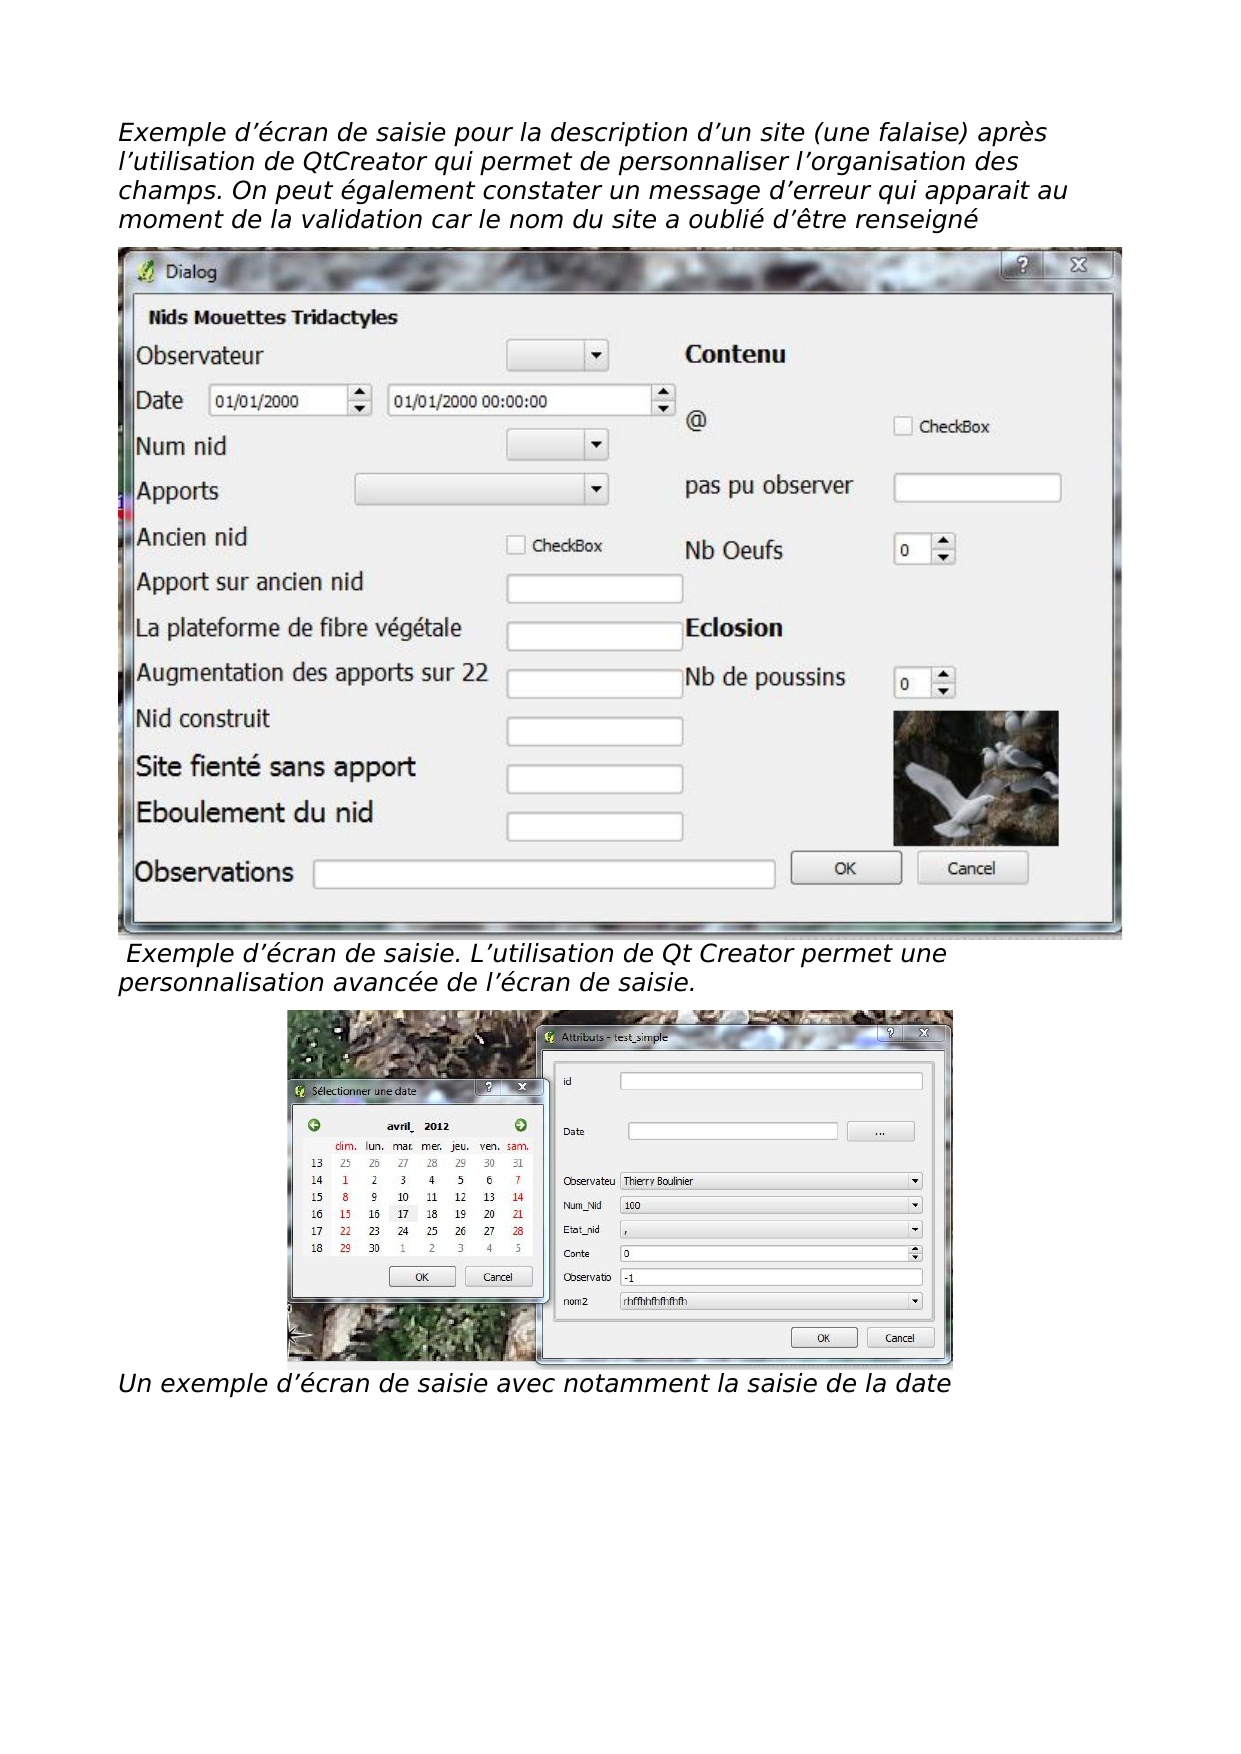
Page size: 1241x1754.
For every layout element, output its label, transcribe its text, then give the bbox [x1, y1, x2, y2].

text Un exemple d’écran de saisie avec notamment la saisie de la date [118, 1010, 1122, 1399]
text Exemple d’écran de saisie. L’utilisation de Qt Creator permet une personnalisation avancée de l’écran de saisie. [118, 940, 1122, 998]
picture [118, 247, 1123, 940]
text Exemple d’écran de saisie pour la description d’un site (une falaise) après l’utilisation de QtCreator qui permet de personnaliser l’organisation des champs. On peut également constater un message d’erreur qui apparait au moment de la validation car le nom du site a oublié d’être renseigné [118, 118, 1122, 235]
picture [287, 1010, 953, 1370]
